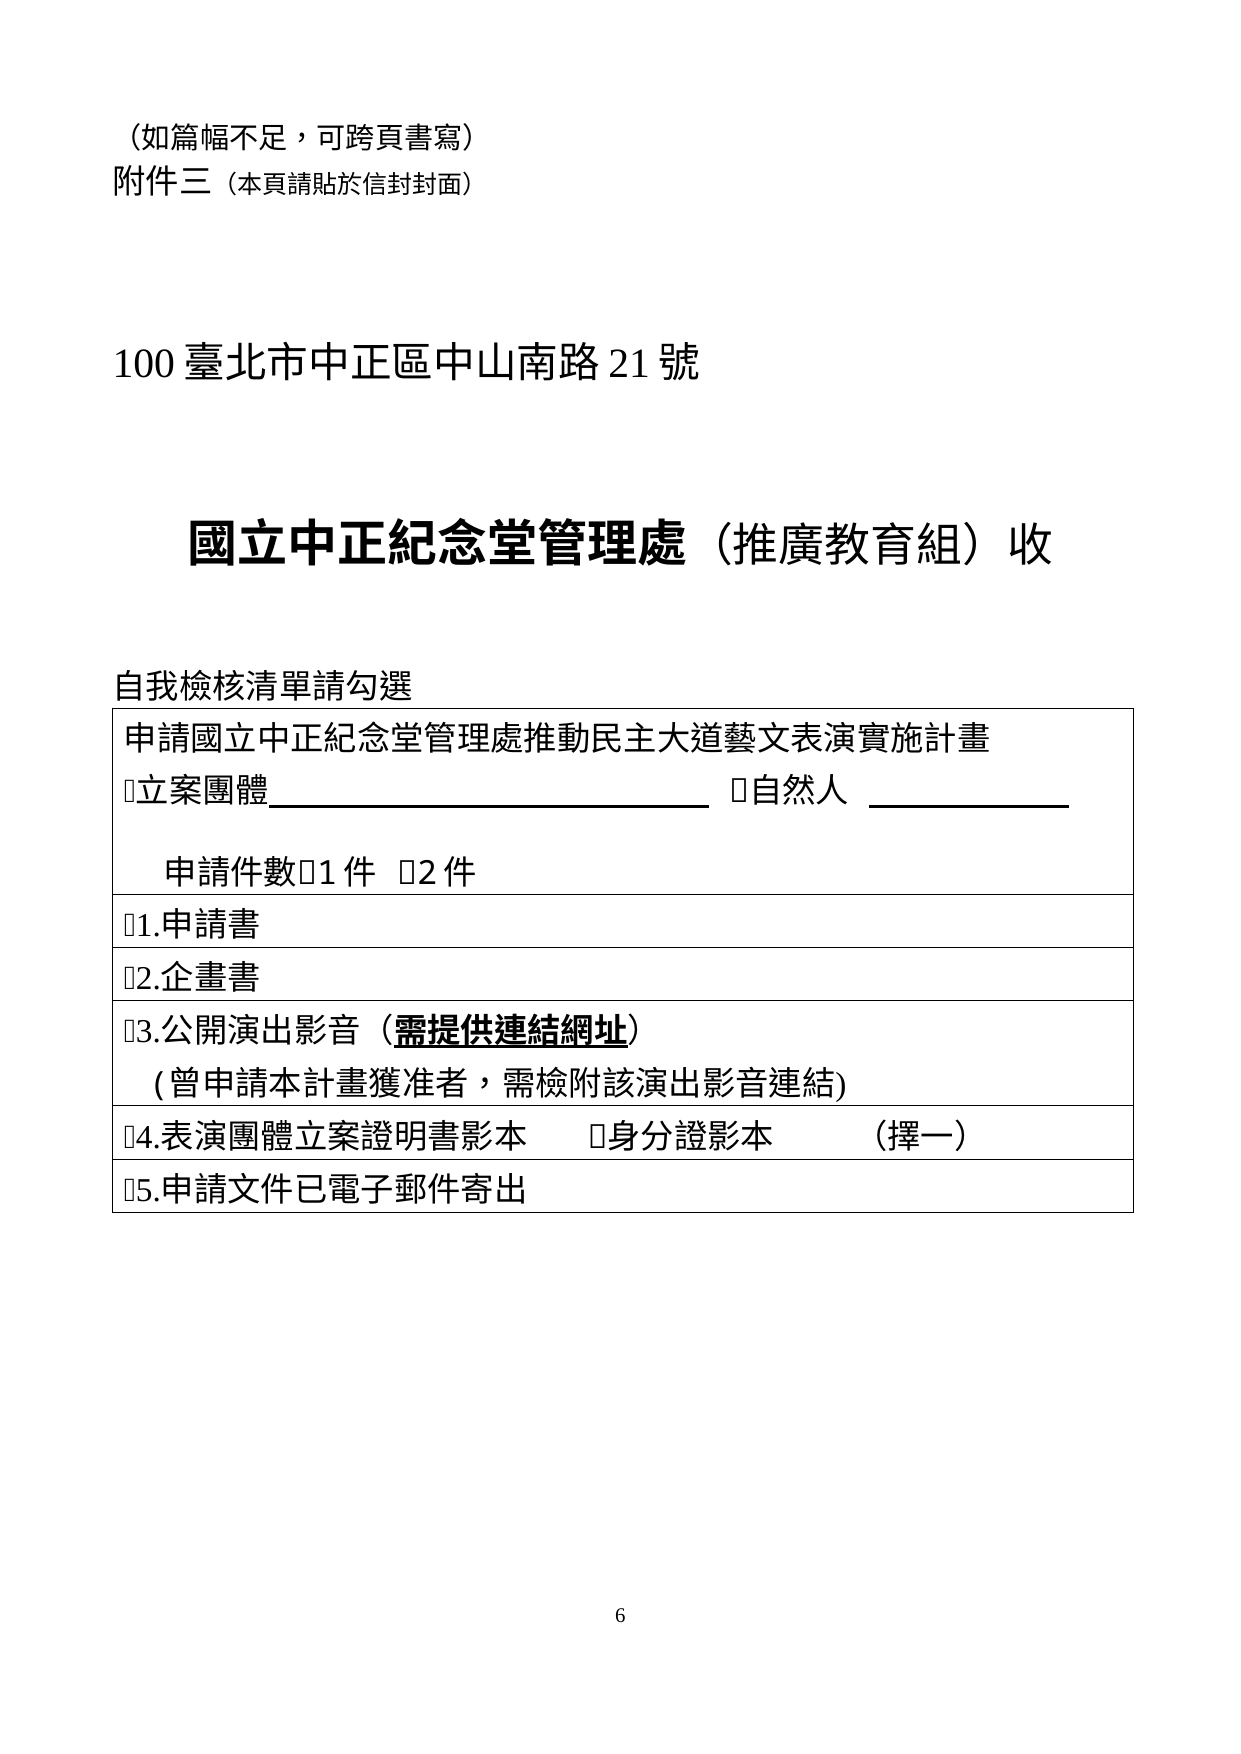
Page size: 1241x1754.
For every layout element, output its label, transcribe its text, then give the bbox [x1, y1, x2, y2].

text 自我檢核清單請勾選 [112, 662, 1128, 708]
text （如篇幅不足，可跨頁書寫） [112, 112, 1128, 158]
text 100臺北市中正區中山南路21號 [112, 341, 1128, 387]
table_cell 2.企畫書 [113, 948, 1133, 1000]
text 國立中正紀念堂管理處（推廣教育組）收 [112, 524, 1128, 570]
table_cell 4.表演團體立案證明書影本 身分證影本 （擇一） [113, 1106, 1133, 1158]
text 附件三（本頁請貼於信封封面） [112, 158, 1128, 203]
table_cell 5.申請文件已電子郵件寄出 [113, 1160, 1133, 1212]
table_header 申請國立中正紀念堂管理處推動民主大道藝文表演實施計畫 立案團體 自然人 申請件數1件 2件 [113, 709, 1133, 894]
table_cell 3.公開演出影音（需提供連結網址） (曾申請本計畫獲准者，需檢附該演出影音連結) [113, 1001, 1133, 1105]
table_cell 1.申請書 [113, 895, 1133, 947]
